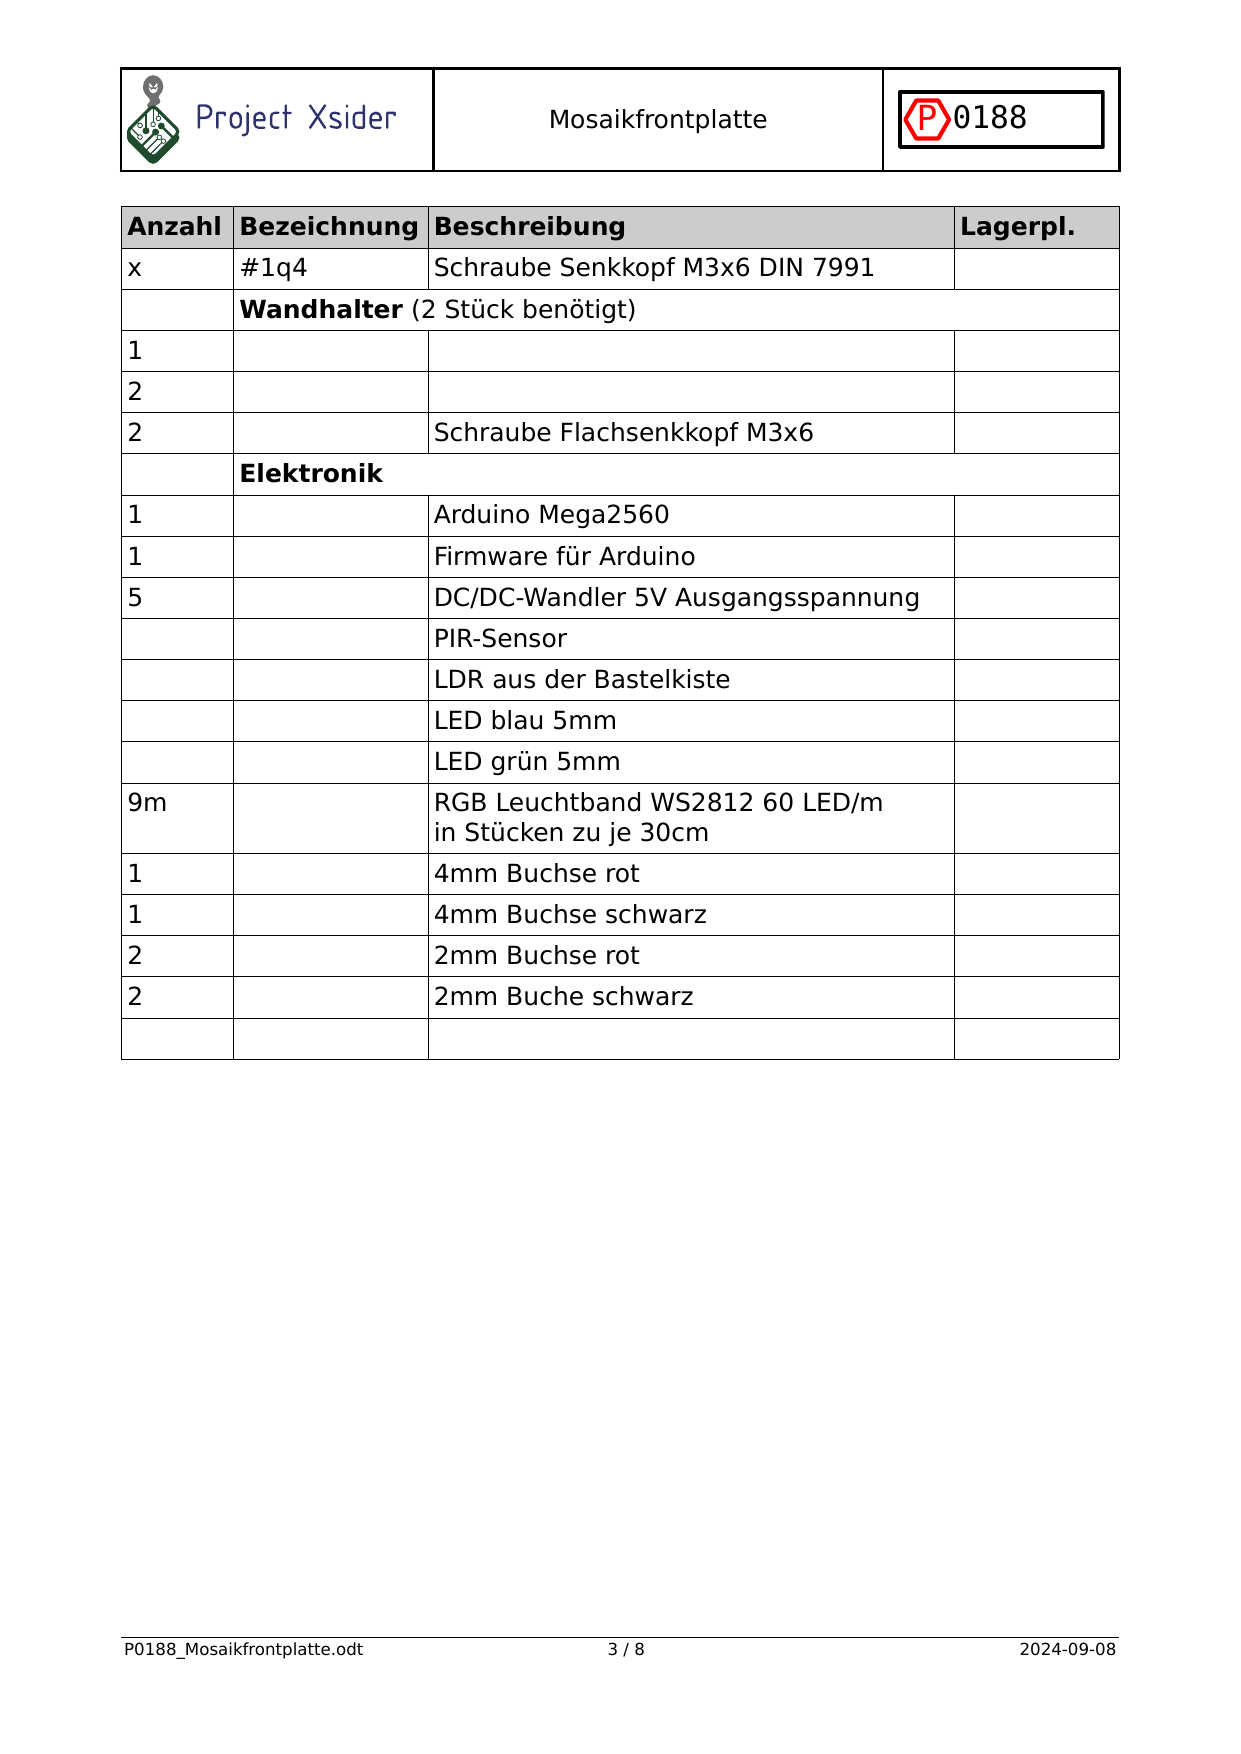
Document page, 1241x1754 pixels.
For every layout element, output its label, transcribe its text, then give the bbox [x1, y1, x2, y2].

table_header Bezeichnung [234, 207, 428, 248]
table_cell [234, 619, 428, 659]
table_cell [234, 701, 428, 741]
table_cell 2 [122, 936, 233, 976]
table_cell [955, 413, 1119, 453]
table_cell PIR-Sensor [429, 619, 954, 659]
table_cell [955, 742, 1119, 782]
table_cell Elektronik [234, 454, 1119, 494]
table_cell Firmware für Arduino [429, 537, 954, 577]
table_cell [955, 895, 1119, 935]
table_cell [234, 331, 428, 371]
table_cell [234, 372, 428, 412]
table_cell 2 [122, 372, 233, 412]
table_cell 1 [122, 895, 233, 935]
table_cell [234, 936, 428, 976]
table_cell DC/DC-Wandler 5V Ausgangsspannung [429, 578, 954, 618]
table_cell Arduino Mega2560 [429, 496, 954, 536]
table_cell [955, 619, 1119, 659]
table_cell [955, 331, 1119, 371]
table_cell RGB Leuchtband WS2812 60 LED/m in Stücken zu je 30cm [429, 784, 954, 853]
table_cell [429, 372, 954, 412]
table_cell [234, 496, 428, 536]
table_cell [234, 660, 428, 700]
table_cell 1 [122, 496, 233, 536]
table_cell [122, 701, 233, 741]
table_cell 2 [122, 977, 233, 1017]
table_cell 5 [122, 578, 233, 618]
table_cell 4mm Buchse schwarz [429, 895, 954, 935]
table_header Beschreibung [429, 207, 954, 248]
table_cell [234, 854, 428, 894]
table_cell [429, 1019, 954, 1058]
table_cell [429, 331, 954, 371]
table_cell 2 [122, 413, 233, 453]
table_cell 1 [122, 537, 233, 577]
table_cell 2mm Buche schwarz [429, 977, 954, 1017]
table_cell [234, 784, 428, 853]
table_cell [122, 660, 233, 700]
table_cell [234, 578, 428, 618]
table_cell [122, 290, 233, 330]
table_cell [955, 1019, 1119, 1058]
table_cell Wandhalter (2 Stück benötigt) [234, 290, 1119, 330]
table_cell #1q4 [234, 249, 428, 289]
table_cell 1 [122, 854, 233, 894]
table_cell [234, 977, 428, 1017]
table_cell [122, 619, 233, 659]
table_header Lagerpl. [955, 207, 1119, 248]
table_cell x [122, 249, 233, 289]
table_cell [955, 372, 1119, 412]
table_cell [955, 977, 1119, 1017]
table_cell [955, 701, 1119, 741]
table_cell [234, 413, 428, 453]
table_cell [234, 742, 428, 782]
table_cell 1 [122, 331, 233, 371]
table_cell [122, 454, 233, 494]
table_cell [955, 784, 1119, 853]
table_cell 9m [122, 784, 233, 853]
table_cell [955, 537, 1119, 577]
table_cell LED blau 5mm [429, 701, 954, 741]
table_cell [234, 537, 428, 577]
table_cell [234, 1019, 428, 1058]
table_cell 2mm Buchse rot [429, 936, 954, 976]
table_cell Schraube Senkkopf M3x6 DIN 7991 [429, 249, 954, 289]
table_cell [955, 496, 1119, 536]
table_cell LED grün 5mm [429, 742, 954, 782]
table_header Anzahl [122, 207, 233, 248]
table_cell Schraube Flachsenkkopf M3x6 [429, 413, 954, 453]
table_cell [122, 742, 233, 782]
table_cell [955, 854, 1119, 894]
table_cell [234, 895, 428, 935]
table_cell [955, 578, 1119, 618]
table_cell [955, 660, 1119, 700]
table_cell [955, 249, 1119, 289]
table_cell [955, 936, 1119, 976]
table_cell 4mm Buchse rot [429, 854, 954, 894]
table_cell [122, 1019, 233, 1058]
table_cell LDR aus der Bastelkiste [429, 660, 954, 700]
